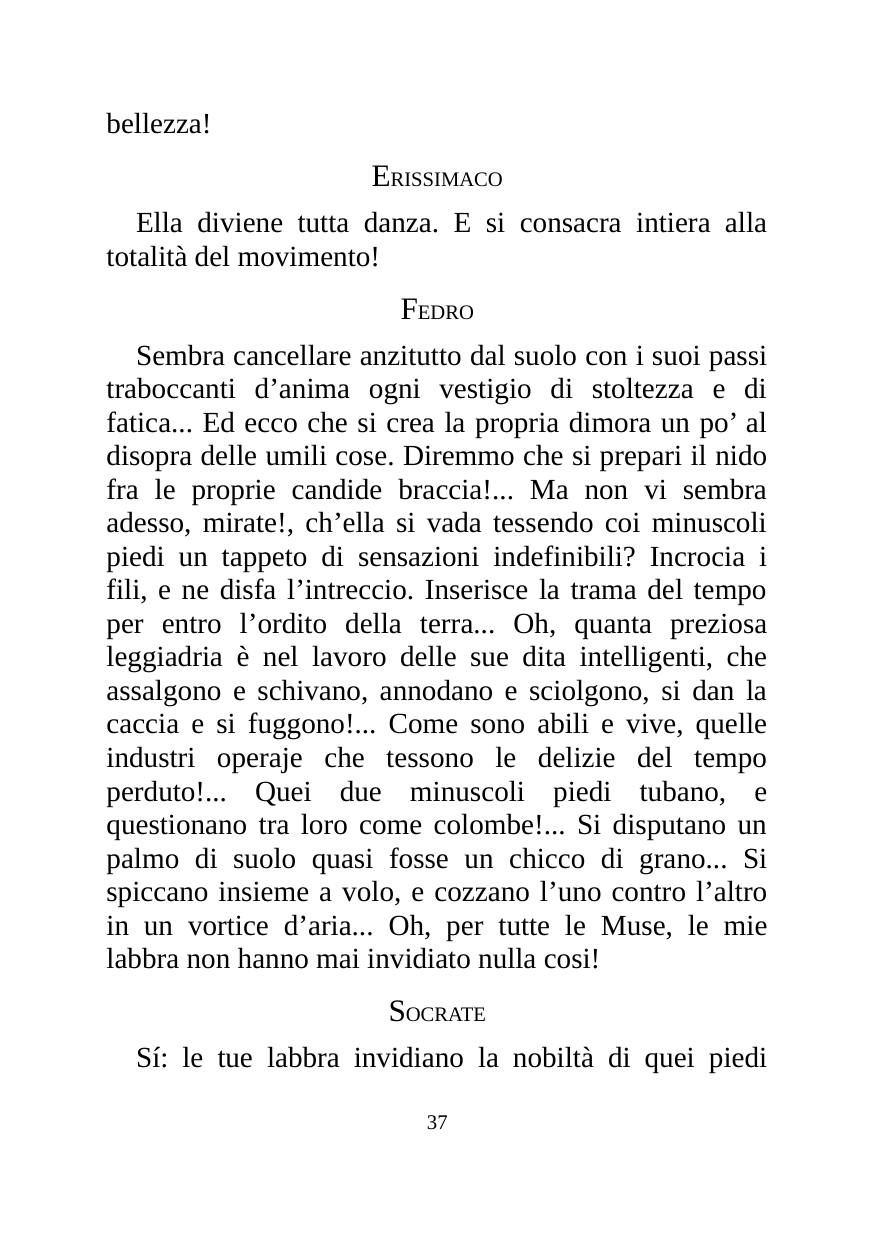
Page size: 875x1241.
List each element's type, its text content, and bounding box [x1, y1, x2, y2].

text bellezza! [106, 106, 768, 140]
text Sí: le tue labbra invidiano la nobiltà di quei piedi [106, 1040, 768, 1074]
text Sembra cancellare anzitutto dal suolo con i suoi passi traboccanti d’anima ogni vestigio di stoltezza e di fatica... Ed ecco che si crea la propria dimora un po’ al disopra delle umili cose. Diremmo che si prepari il nido fra le proprie candide braccia!... Ma non vi sembra adesso, mirate!, ch’ella si vada tessendo coi minuscoli piedi un tappeto di sensazioni indefinibili? Incrocia i fili, e ne disfa l’intreccio. Inserisce la trama del tempo per entro l’ordito della terra... Oh, quanta preziosa leggiadria è nel lavoro delle sue dita intelligenti, che assalgono e schivano, annodano e sciolgono, si dan la caccia e si fuggono!... Come sono abili e vive, quelle industri operaje che tessono le delizie del tempo perduto!... Quei due minuscoli piedi tubano, e questionano tra loro come colombe!... Si disputano un palmo di suolo quasi fosse un chicco di grano... Si spiccano insieme a volo, e cozzano l’uno contro l’altro in un vortice d’aria... Oh, per tutte le Muse, le mie labbra non hanno mai invidiato nulla cosi! [106, 338, 768, 975]
text Socrate [106, 993, 768, 1029]
text Erissimaco [106, 157, 768, 193]
text Fedro [106, 290, 768, 326]
text Ella diviene tutta danza. E si consacra intiera alla totalità del movimento! [106, 205, 768, 272]
